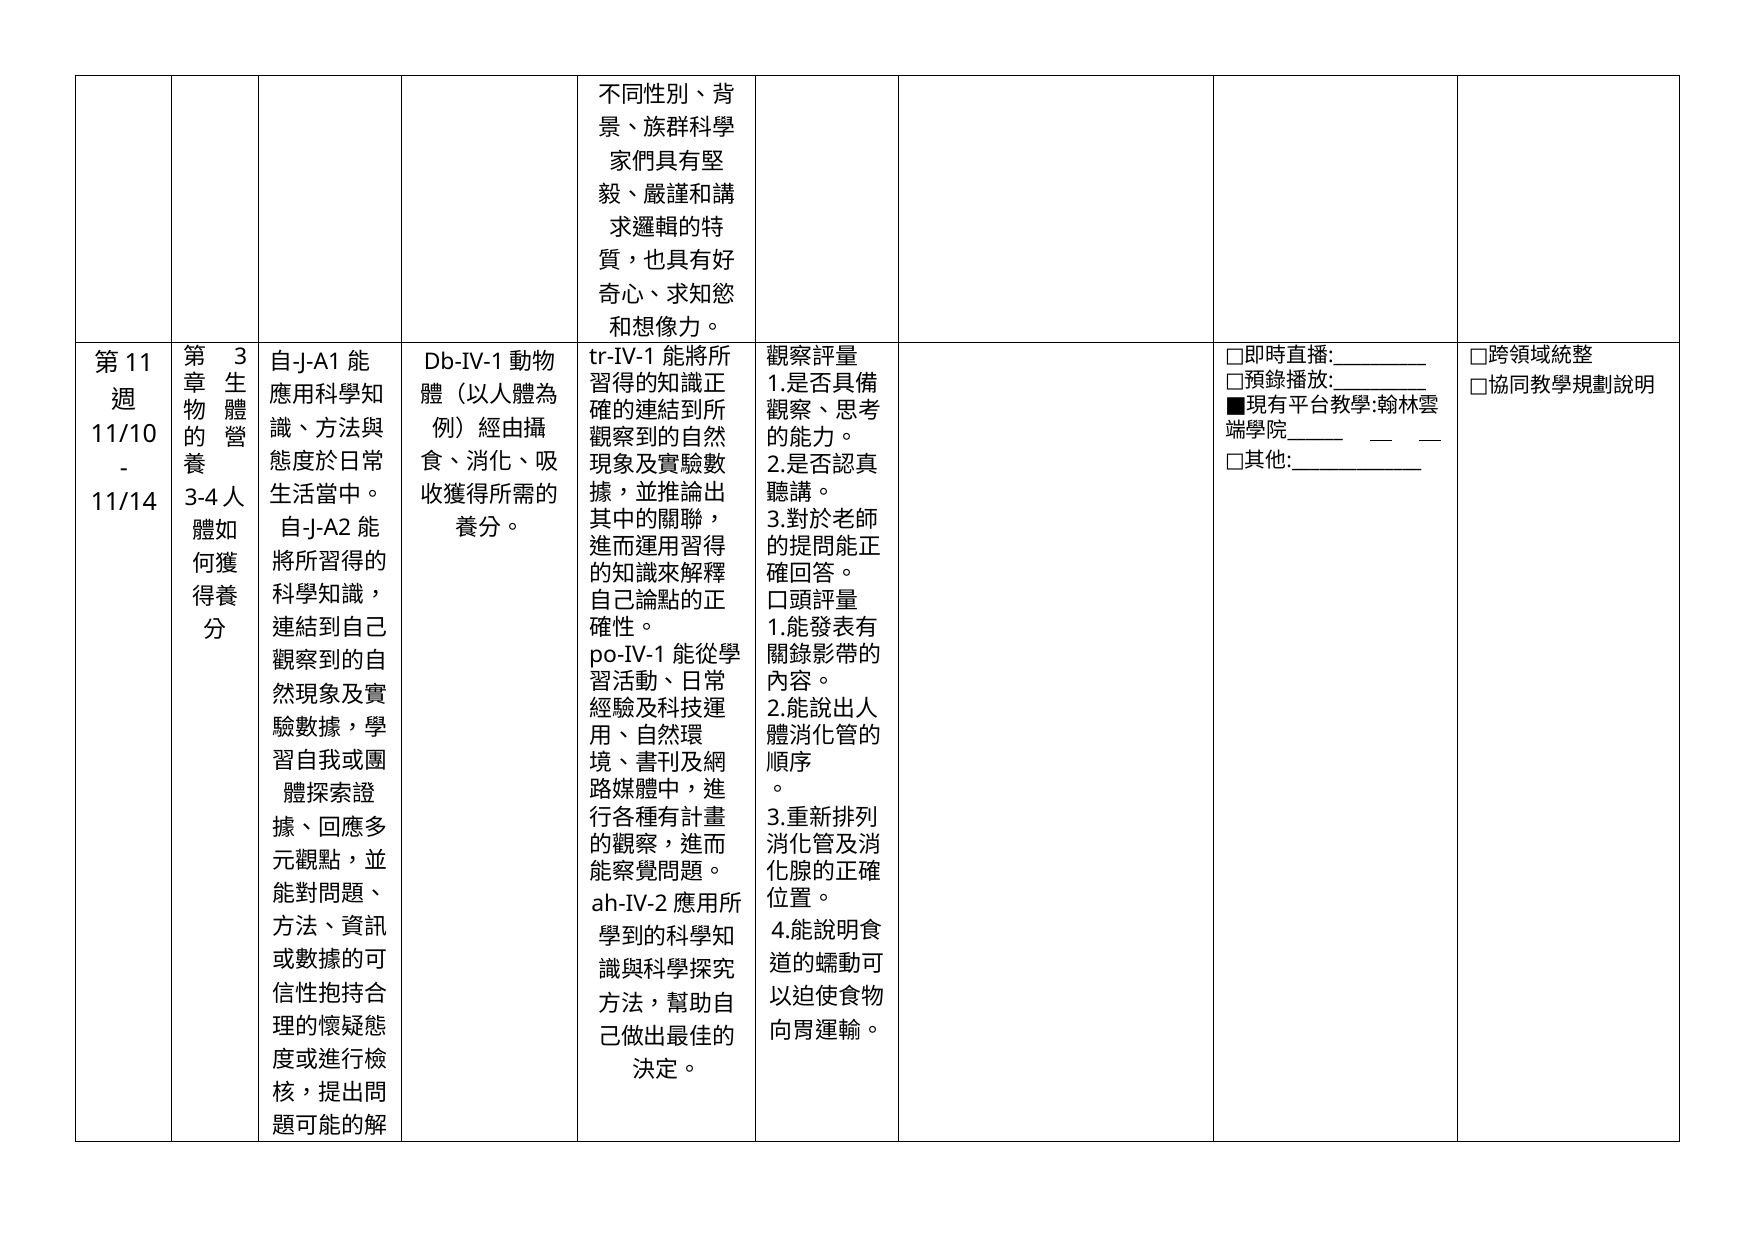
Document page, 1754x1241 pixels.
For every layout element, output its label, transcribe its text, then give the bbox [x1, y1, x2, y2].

table_cell [76, 76, 171, 342]
table_cell [899, 76, 1213, 342]
table_cell [172, 76, 258, 342]
table_cell 觀察評量 1.是否具備觀察、思考的能力。 2.是否認真聽講。 3.對於老師的提問能正確回答。 口頭評量 1.能發表有關錄影帶的內容。 2.能說出人體消化管的順序 。 3.重新排列消化管及消化腺的正確位置。 4.能說明食道的蠕動可以迫使食物向胃運輸。 [756, 343, 898, 1141]
table_cell 第11週 11/10-11/14 [76, 343, 171, 1141]
table_cell 自-J-A1 能應用科學知識、方法與態度於日常生活當中。 自-J-A2 能將所習得的科學知識，連結到自己觀察到的自然現象及實驗數據，學習自我或團體探索證據、回應多元觀點，並能對問題、方法、資訊或數據的可信性抱持合理的懷疑態度或進行檢核，提出問題可能的解 [259, 343, 401, 1141]
table_cell [899, 343, 1213, 1141]
table_cell [1458, 76, 1679, 342]
table_cell [1214, 76, 1457, 342]
table_cell tr-IV-1 能將所習得的知識正確的連結到所觀察到的自然現象及實驗數據，並推論出其中的關聯，進而運用習得的知識來解釋自己論點的正確性。 po-IV-1 能從學習活動、日常經驗及科技運用、自然環境、書刊及網路媒體中，進行各種有計畫的觀察，進而能察覺問題。 ah-IV-2 應用所學到的科學知識與科學探究方法，幫助自己做出最佳的決定。 [578, 343, 755, 1141]
table_cell [756, 76, 898, 342]
table_cell □跨領域統整 □協同教學規劃說明 [1458, 343, 1679, 1141]
table_cell 不同性別、背景、族群科學家們具有堅毅、嚴謹和講求邏輯的特質，也具有好奇心、求知慾和想像力。 [578, 76, 755, 342]
table_cell □即時直播:__________ □預錄播放:__________ ■現有平台教學:翰林雲端學院______ □其他:______________ [1214, 343, 1457, 1141]
table_cell [402, 76, 577, 342]
table_cell Db-IV-1 動物體（以人體為例）經由攝食、消化、吸收獲得所需的養分。 [402, 343, 577, 1141]
table_cell [259, 76, 401, 342]
table_cell 第3章生物體的營養 3-4人體如何獲得養分 [172, 343, 258, 1141]
